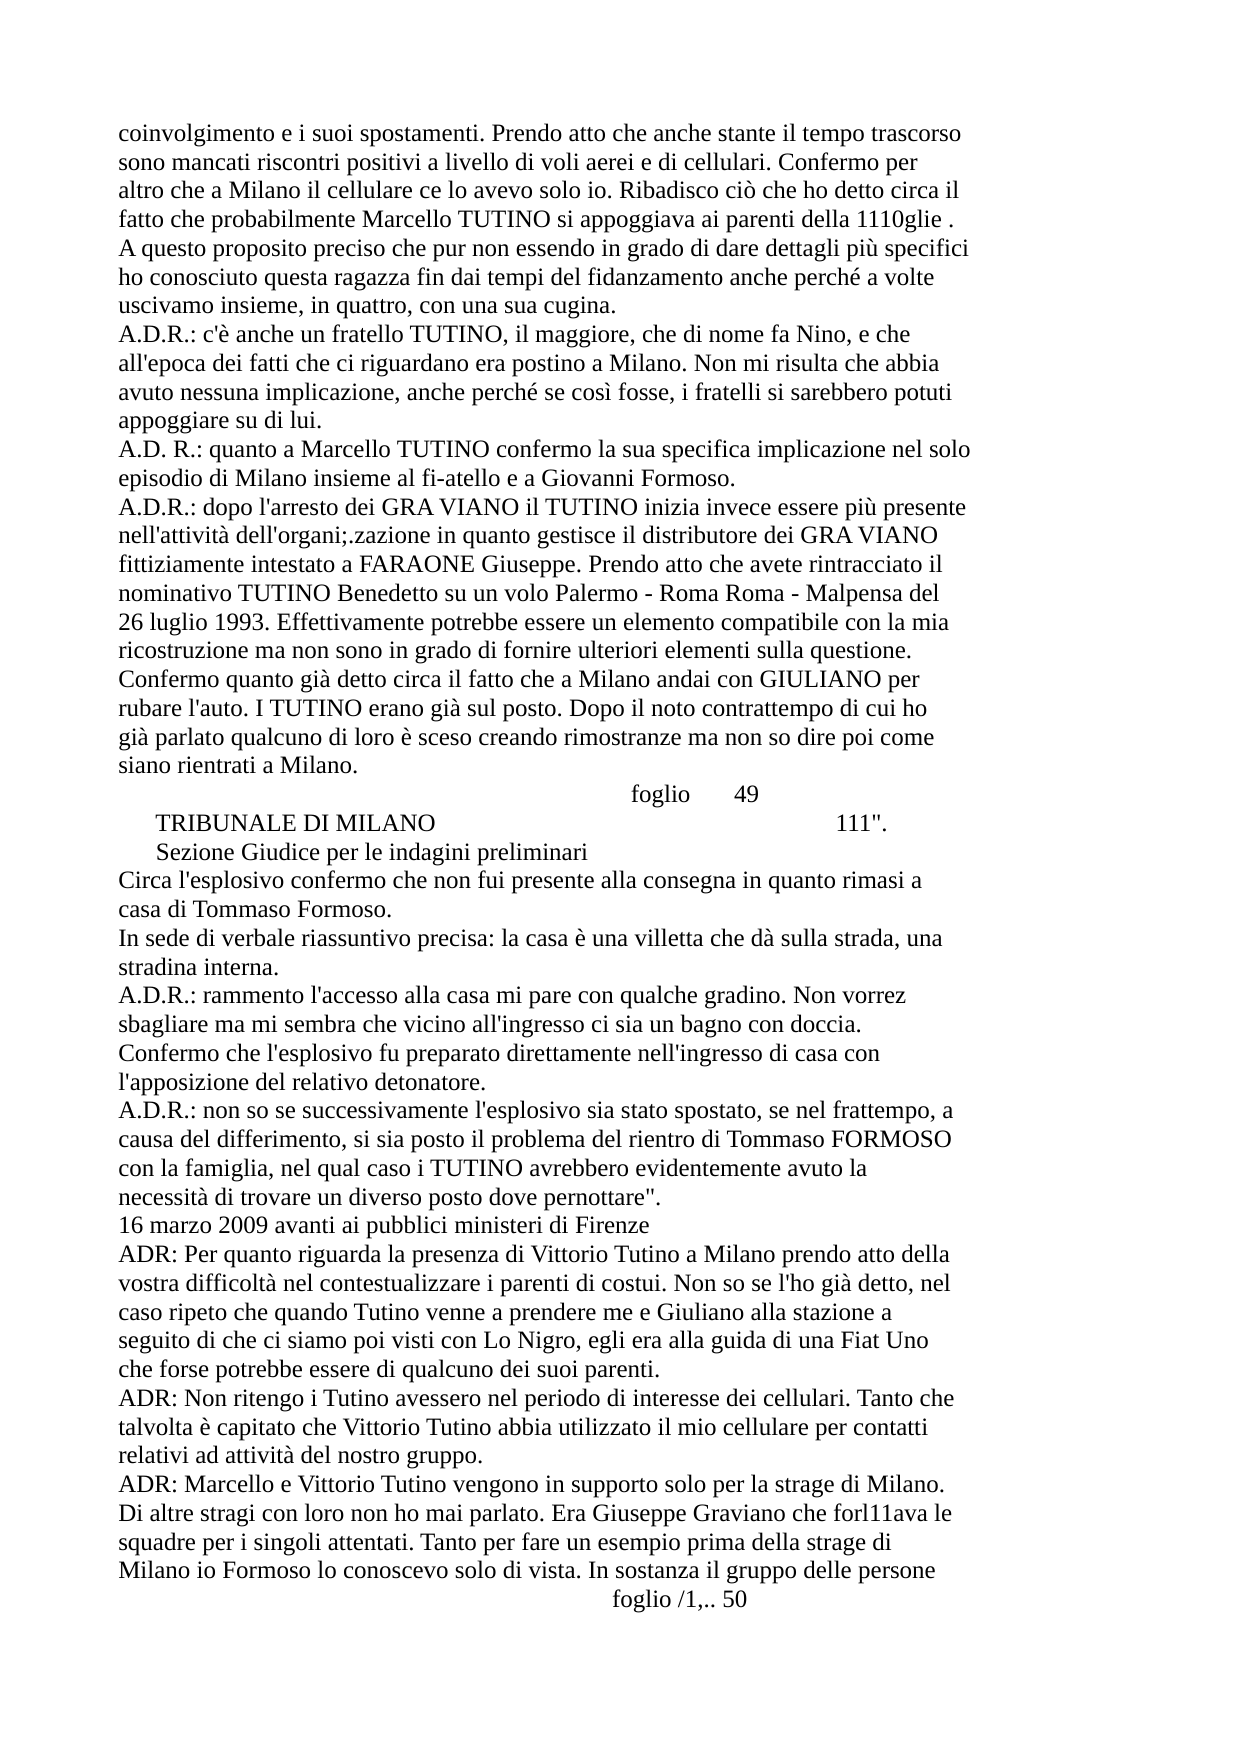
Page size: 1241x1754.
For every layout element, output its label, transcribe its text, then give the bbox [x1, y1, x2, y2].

text Milano io Formoso lo conoscevo solo di vista. In sostanza il gruppo delle persone [118, 1556, 1122, 1584]
text ricostruzione ma non sono in grado di fornire ulteriori elementi sulla questione. [118, 636, 1122, 664]
text uscivamo insieme, in quattro, con una sua cugina. [118, 291, 1122, 319]
text che forse potrebbe essere di qualcuno dei suoi parenti. [118, 1354, 1122, 1383]
text vostra difficoltà nel contestualizzare i parenti di costui. Non so se l'ho già detto, nel [118, 1268, 1122, 1297]
text sbagliare ma mi sembra che vicino all'ingresso ci sia un bagno con doccia. [118, 1009, 1122, 1038]
text altro che a Milano il cellulare ce lo avevo solo io. Ribadisco ciò che ho detto circa il [118, 176, 1122, 204]
text ADR: Non ritengo i Tutino avessero nel periodo di interesse dei cellulari. Tanto che [118, 1383, 1122, 1412]
text casa di Tommaso Formoso. [118, 894, 1122, 923]
text foglio /1,.. 50 [118, 1584, 1122, 1613]
text causa del differimento, si sia posto il problema del rientro di Tommaso FORMOSO [118, 1124, 1122, 1153]
text fittiziamente intestato a FARAONE Giuseppe. Prendo atto che avete rintracciato il [118, 549, 1122, 578]
text 16 marzo 2009 avanti ai pubblici ministeri di Firenze [118, 1211, 1122, 1239]
text ADR: Per quanto riguarda la presenza di Vittorio Tutino a Milano prendo atto della [118, 1239, 1122, 1268]
text all'epoca dei fatti che ci riguardano era postino a Milano. Non mi risulta che abbia [118, 348, 1122, 377]
text siano rientrati a Milano. [118, 751, 1122, 779]
text Circa l'esplosivo confermo che non fui presente alla consegna in quanto rimasi a [118, 866, 1122, 894]
text avuto nessuna implicazione, anche perché se così fosse, i fratelli si sarebbero potuti [118, 377, 1122, 406]
text A questo proposito preciso che pur non essendo in grado di dare dettagli più specifici [118, 233, 1122, 262]
text già parlato qualcuno di loro è sceso creando rimostranze ma non so dire poi come [118, 722, 1122, 751]
text Confermo che l'esplosivo fu preparato direttamente nell'ingresso di casa con [118, 1038, 1122, 1067]
text A.D.R.: dopo l'arresto dei GRA VIANO il TUTINO inizia invece essere più presente [118, 492, 1122, 521]
text episodio di Milano insieme al fi-atello e a Giovanni Formoso. [118, 463, 1122, 492]
text TRIBUNALE DI MILANO 111". [118, 808, 1122, 837]
text appoggiare su di lui. [118, 406, 1122, 434]
text Sezione Giudice per le indagini preliminari [118, 837, 1122, 866]
text l'apposizione del relativo detonatore. [118, 1067, 1122, 1096]
text rubare l'auto. I TUTINO erano già sul posto. Dopo il noto contrattempo di cui ho [118, 693, 1122, 722]
text A.D. R.: quanto a Marcello TUTINO confermo la sua specifica implicazione nel solo [118, 434, 1122, 463]
text Confermo quanto già detto circa il fatto che a Milano andai con GIULIANO per [118, 664, 1122, 693]
text sono mancati riscontri positivi a livello di voli aerei e di cellulari. Confermo per [118, 147, 1122, 176]
text ho conosciuto questa ragazza fin dai tempi del fidanzamento anche perché a volte [118, 262, 1122, 291]
text In sede di verbale riassuntivo precisa: la casa è una villetta che dà sulla strada, una [118, 923, 1122, 952]
text coinvolgimento e i suoi spostamenti. Prendo atto che anche stante il tempo trascorso [118, 118, 1122, 147]
text necessità di trovare un diverso posto dove pernottare". [118, 1182, 1122, 1211]
text relativi ad attività del nostro gruppo. [118, 1441, 1122, 1469]
text 26 luglio 1993. Effettivamente potrebbe essere un elemento compatibile con la mia [118, 607, 1122, 636]
text A.D.R.: c'è anche un fratello TUTINO, il maggiore, che di nome fa Nino, e che [118, 319, 1122, 348]
text foglio 49 [118, 779, 1122, 808]
text fatto che probabilmente Marcello TUTINO si appoggiava ai parenti della 1110glie . [118, 204, 1122, 233]
text ADR: Marcello e Vittorio Tutino vengono in supporto solo per la strage di Milano. [118, 1469, 1122, 1498]
text con la famiglia, nel qual caso i TUTINO avrebbero evidentemente avuto la [118, 1153, 1122, 1182]
text A.D.R.: rammento l'accesso alla casa mi pare con qualche gradino. Non vorrez [118, 981, 1122, 1009]
text talvolta è capitato che Vittorio Tutino abbia utilizzato il mio cellulare per contatti [118, 1412, 1122, 1441]
text nominativo TUTINO Benedetto su un volo Palermo - Roma Roma - Malpensa del [118, 578, 1122, 607]
text Di altre stragi con loro non ho mai parlato. Era Giuseppe Graviano che forl11ava le [118, 1498, 1122, 1527]
text caso ripeto che quando Tutino venne a prendere me e Giuliano alla stazione a [118, 1297, 1122, 1326]
text nell'attività dell'organi;.zazione in quanto gestisce il distributore dei GRA VIANO [118, 521, 1122, 549]
text squadre per i singoli attentati. Tanto per fare un esempio prima della strage di [118, 1527, 1122, 1556]
text seguito di che ci siamo poi visti con Lo Nigro, egli era alla guida di una Fiat Uno [118, 1326, 1122, 1354]
text stradina interna. [118, 952, 1122, 981]
text A.D.R.: non so se successivamente l'esplosivo sia stato spostato, se nel frattempo, a [118, 1096, 1122, 1124]
